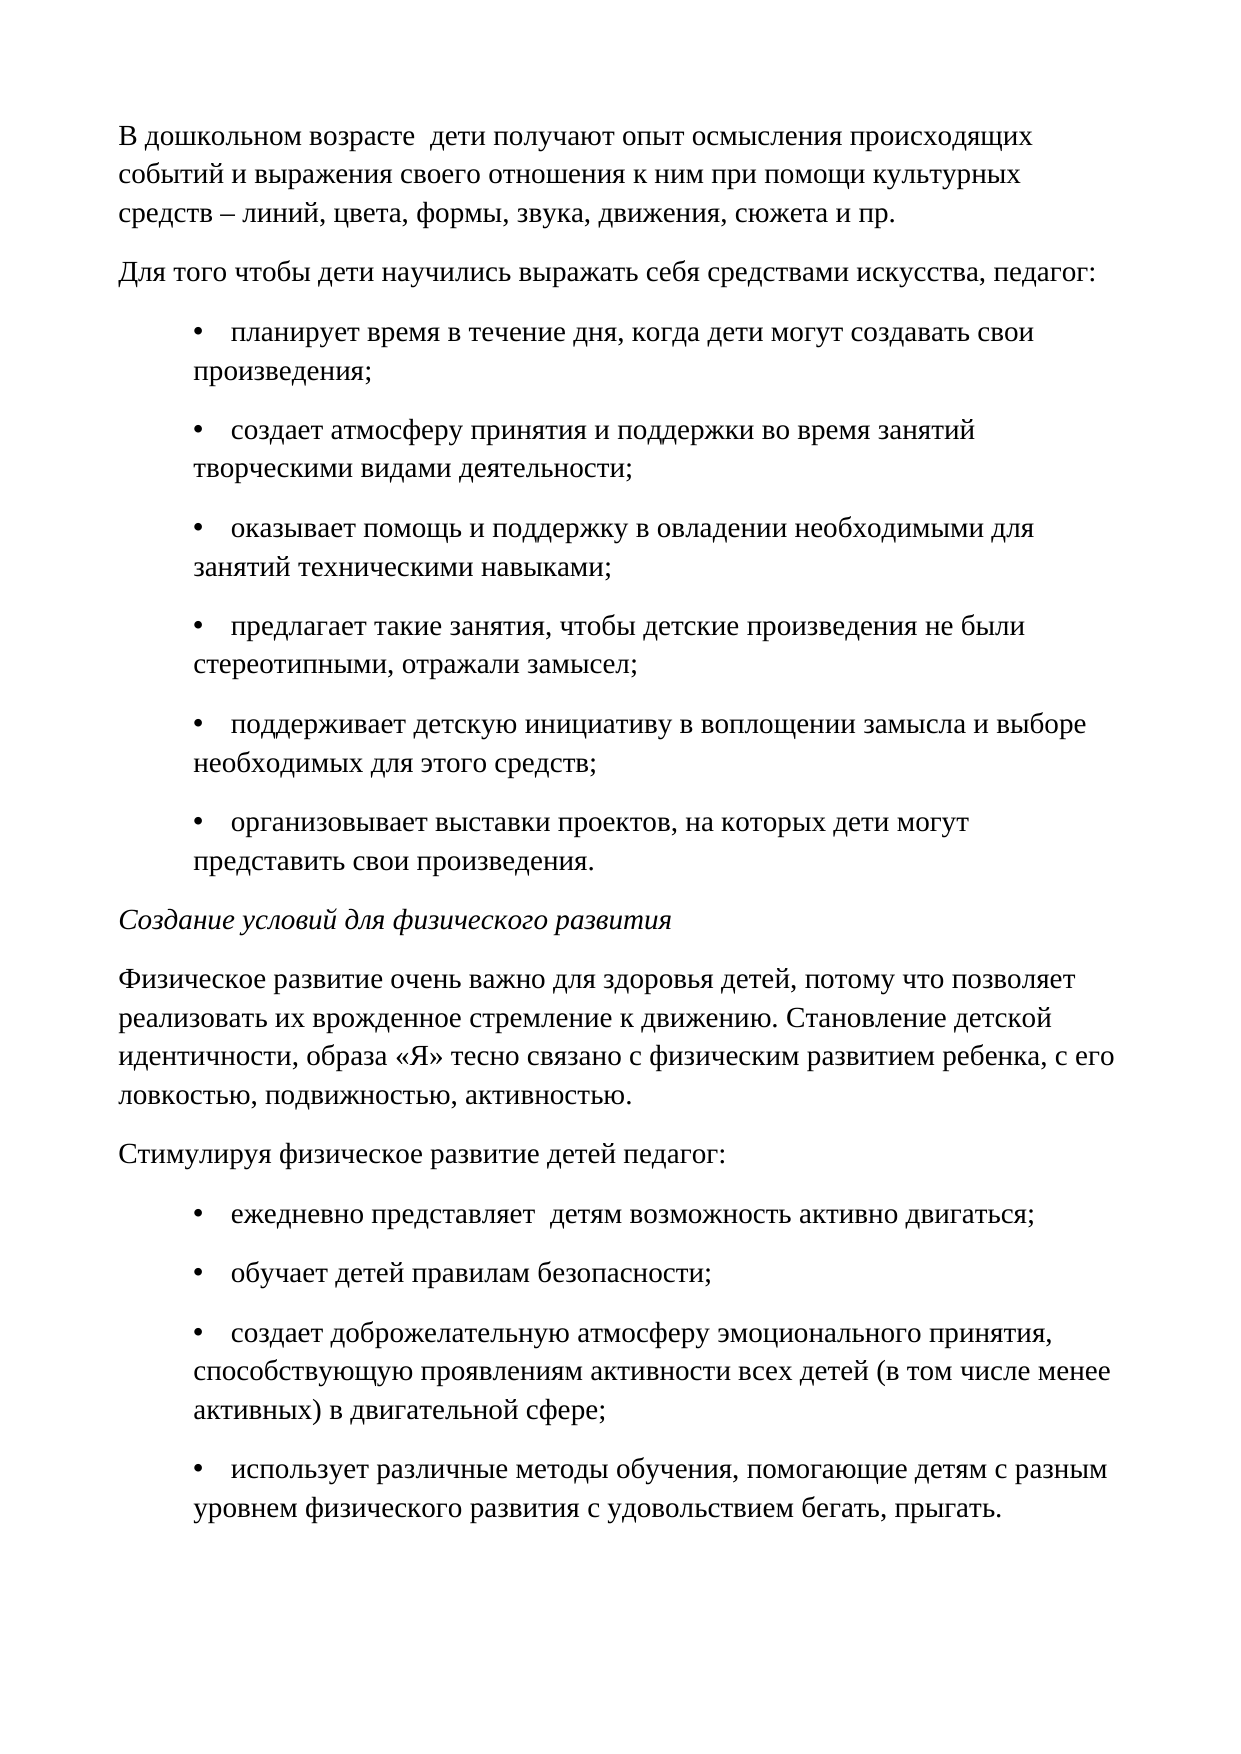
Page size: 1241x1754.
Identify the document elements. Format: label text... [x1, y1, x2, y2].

list создает атмосферу принятия и поддержки во время занятий творческими видами деятельности; [156, 412, 1122, 484]
list ежедневно представляет детям возможность активно двигаться; [156, 1196, 1122, 1229]
list оказывает помощь и поддержку в овладении необходимыми для занятий техническими навыками; [156, 510, 1122, 582]
text В дошкольном возрасте дети получают опыт осмысления происходящих событий и выражения своего отношения к ним при помощи культурных средств – линий, цвета, формы, звука, движения, сюжета и пр. [118, 118, 1122, 229]
list обучает детей правилам безопасности; [156, 1255, 1122, 1289]
list предлагает такие занятия, чтобы детские произведения не были стереотипными, отражали замысел; [156, 608, 1122, 680]
text Создание условий для физического развития [118, 902, 1122, 936]
list планирует время в течение дня, когда дети могут создавать свои произведения; [156, 314, 1122, 386]
list организовывает выставки проектов, на которых дети могут представить свои произведения. [156, 804, 1122, 876]
list создает доброжелательную атмосферу эмоционального принятия, способствующую проявлениям активности всех детей (в том числе менее активных) в двигательной сфере; [156, 1315, 1122, 1426]
list поддерживает детскую инициативу в воплощении замысла и выборе необходимых для этого средств; [156, 706, 1122, 778]
text Для того чтобы дети научились выражать себя средствами искусства, педагог: [118, 254, 1122, 288]
list использует различные методы обучения, помогающие детям с разным уровнем физического развития с удовольствием бегать, прыгать. [156, 1451, 1122, 1523]
text Стимулируя физическое развитие детей педагог: [118, 1136, 1122, 1170]
text Физическое развитие очень важно для здоровья детей, потому что позволяет реализовать их врожденное стремление к движению. Становление детской идентичности, образа «Я» тесно связано с физическим развитием ребенка, с его ловкостью, подвижностью, активностью. [118, 961, 1122, 1111]
